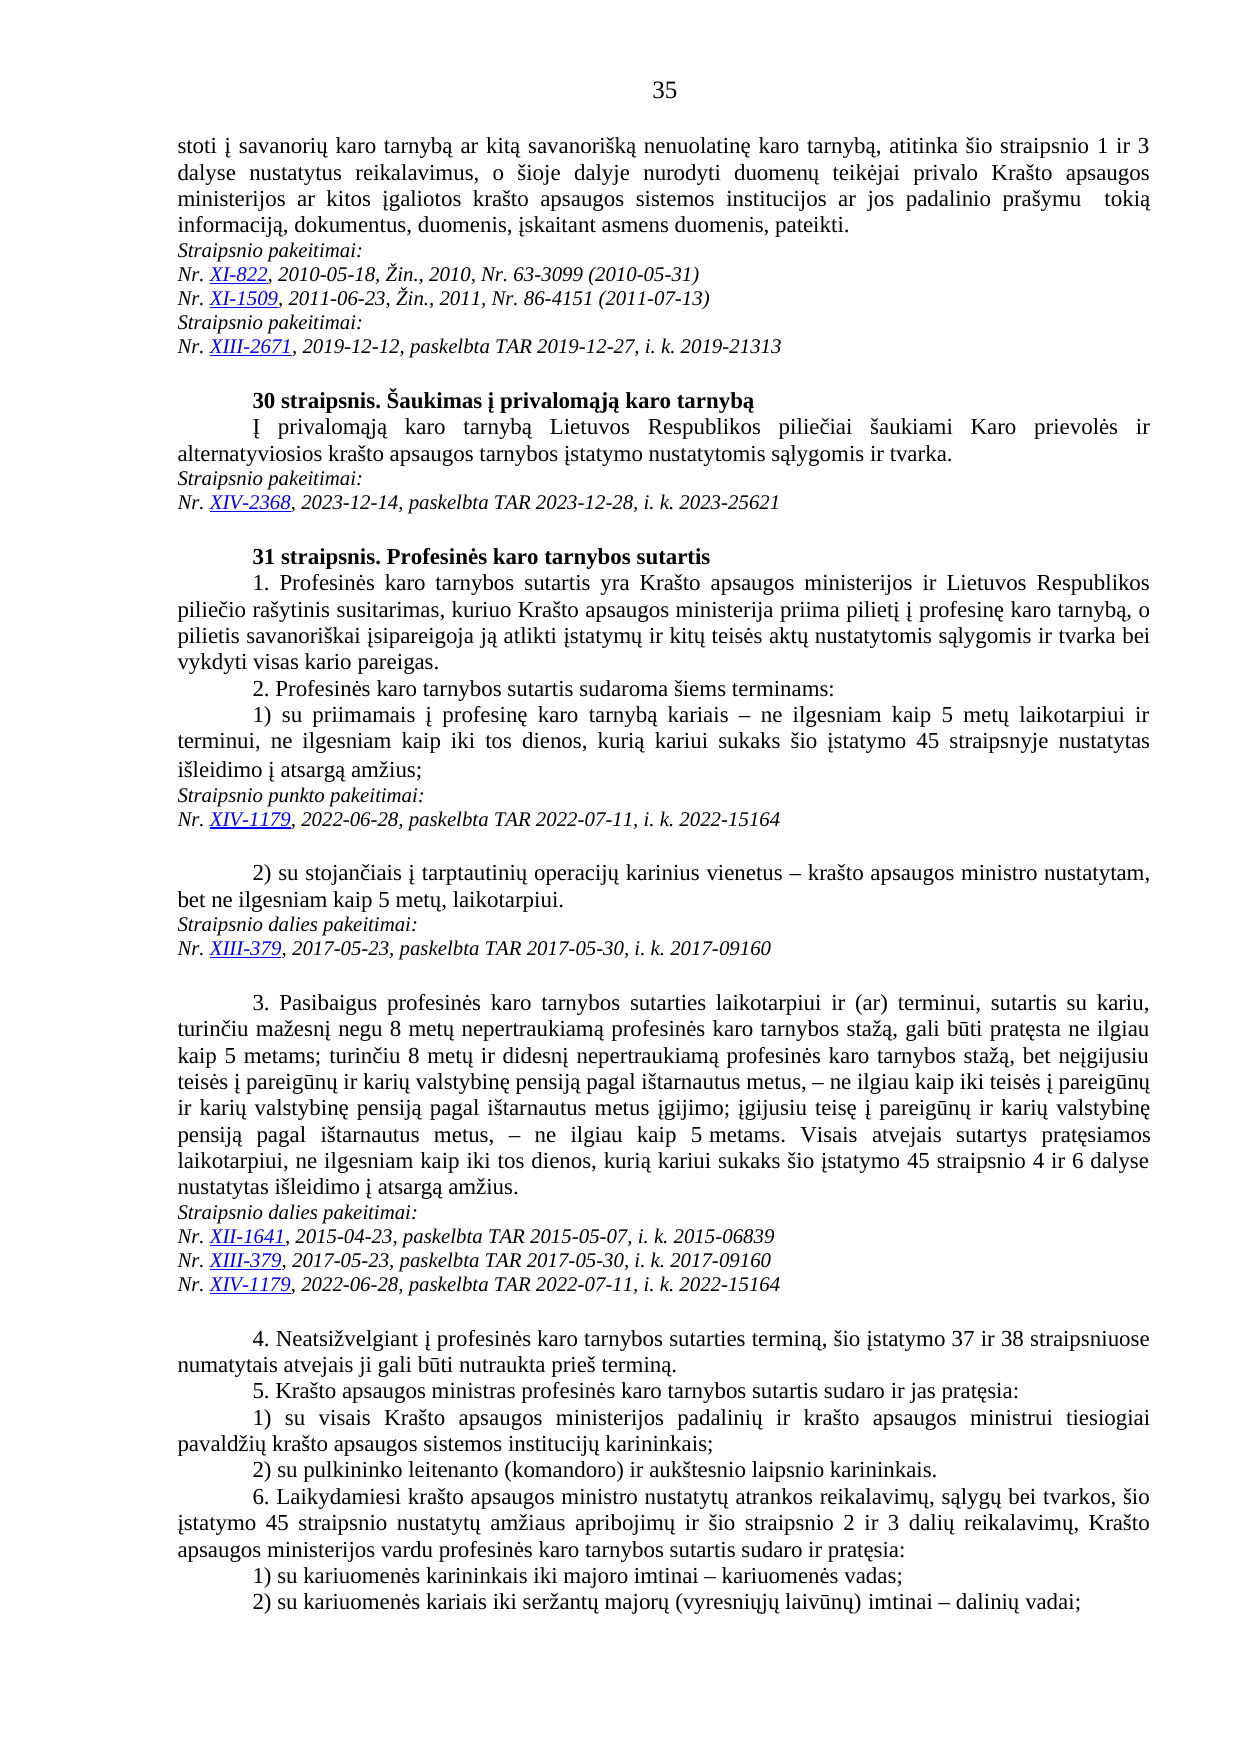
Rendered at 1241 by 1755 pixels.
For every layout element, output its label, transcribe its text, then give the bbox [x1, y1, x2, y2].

text 2) su pulkininko leitenanto (komandoro) ir aukštesnio laipsnio karininkais. [177, 1457, 1152, 1483]
text Į privalomąją karo tarnybą Lietuvos Respublikos piliečiai šaukiami Karo prievolės ir alternatyviosios krašto apsaugos tarnybos įstatymo nustatytomis sąlygomis ir tvarka. [177, 413, 1152, 466]
text 2. Profesinės karo tarnybos sutartis sudaroma šiems terminams: [177, 675, 1152, 701]
text Nr. XIII-379, 2017-05-23, paskelbta TAR 2017-05-30, i. k. 2017-09160 [177, 936, 1152, 960]
text Straipsnio punkto pakeitimai: [177, 782, 1152, 807]
text 6. Laikydamiesi krašto apsaugos ministro nustatytų atrankos reikalavimų, sąlygų bei tvarkos, šio įstatymo 45 straipsnio nustatytų amžiaus apribojimų ir šio straipsnio 2 ir 3 dalių reikalavimų, Krašto apsaugos ministerijos vardu profesinės karo tarnybos sutartis sudaro ir pratęsia: [177, 1483, 1152, 1562]
text Nr. XIV-2368, 2023-12-14, paskelbta TAR 2023-12-28, i. k. 2023-25621 [177, 490, 1152, 514]
text Nr. XIII-379, 2017-05-23, paskelbta TAR 2017-05-30, i. k. 2017-09160 [177, 1248, 1152, 1272]
text 30 straipsnis. Šaukimas į privalomąją karo tarnybą [177, 387, 1152, 413]
text 31 straipsnis. Profesinės karo tarnybos sutartis [177, 543, 1152, 569]
text Nr. XI-1509, 2011-06-23, Žin., 2011, Nr. 86-4151 (2011-07-13) [177, 286, 1152, 310]
text 5. Krašto apsaugos ministras profesinės karo tarnybos sutartis sudaro ir jas pratęsia: [177, 1377, 1152, 1404]
text Nr. XIV-1179, 2022-06-28, paskelbta TAR 2022-07-11, i. k. 2022-15164 [177, 807, 1152, 831]
text stoti į savanorių karo tarnybą ar kitą savanorišką nenuolatinę karo tarnybą, atitinka šio straipsnio 1 ir 3 dalyse nustatytus reikalavimus, o šioje dalyje nurodyti duomenų teikėjai privalo Krašto apsaugos ministerijos ar kitos įgaliotos krašto apsaugos sistemos institucijos ar jos padalinio prašymu tokią informaciją, dokumentus, duomenis, įskaitant asmens duomenis, pateikti. [177, 132, 1152, 238]
text 2) su stojančiais į tarptautinių operacijų karinius vienetus – krašto apsaugos ministro nustatytam, bet ne ilgesniam kaip 5 metų, laikotarpiui. [177, 859, 1152, 912]
text Nr. XIV-1179, 2022-06-28, paskelbta TAR 2022-07-11, i. k. 2022-15164 [177, 1272, 1152, 1296]
text Nr. XI-822, 2010-05-18, Žin., 2010, Nr. 63-3099 (2010-05-31) [177, 262, 1152, 286]
text Straipsnio dalies pakeitimai: [177, 1200, 1152, 1224]
text 1. Profesinės karo tarnybos sutartis yra Krašto apsaugos ministerijos ir Lietuvos Respublikos piliečio rašytinis susitarimas, kuriuo Krašto apsaugos ministerija priima pilietį į profesinę karo tarnybą, o pilietis savanoriškai įsipareigoja ją atlikti įstatymų ir kitų teisės aktų nustatytomis sąlygomis ir tvarka bei vykdyti visas kario pareigas. [177, 569, 1152, 675]
text 2) su kariuomenės kariais iki seržantų majorų (vyresniųjų laivūnų) imtinai – dalinių vadai; [177, 1588, 1152, 1615]
text 1) su priimamais į profesinę karo tarnybą kariais – ne ilgesniam kaip 5 metų laikotarpiui ir terminui, ne ilgesniam kaip iki tos dienos, kurią kariui sukaks šio įstatymo 45 straipsnyje nustatytas išleidimo į atsargą amžius; [177, 701, 1152, 782]
text 4. Neatsižvelgiant į profesinės karo tarnybos sutarties terminą, šio įstatymo 37 ir 38 straipsniuose numatytais atvejais ji gali būti nutraukta prieš terminą. [177, 1325, 1152, 1377]
text Nr. XIII-2671, 2019-12-12, paskelbta TAR 2019-12-27, i. k. 2019-21313 [177, 334, 1152, 358]
text 1) su kariuomenės karininkais iki majoro imtinai – kariuomenės vadas; [177, 1562, 1152, 1588]
text Straipsnio dalies pakeitimai: [177, 912, 1152, 936]
text Straipsnio pakeitimai: [177, 238, 1152, 262]
text 1) su visais Krašto apsaugos ministerijos padalinių ir krašto apsaugos ministrui tiesiogiai pavaldžių krašto apsaugos sistemos institucijų karininkais; [177, 1404, 1152, 1457]
text Straipsnio pakeitimai: [177, 310, 1152, 334]
text Straipsnio pakeitimai: [177, 466, 1152, 490]
text 3. Pasibaigus profesinės karo tarnybos sutarties laikotarpiui ir (ar) terminui, sutartis su kariu, turinčiu mažesnį negu 8 metų nepertraukiamą profesinės karo tarnybos stažą, gali būti pratęsta ne ilgiau kaip 5 metams; turinčiu 8 metų ir didesnį nepertraukiamą profesinės karo tarnybos stažą, bet neįgijusiu teisės į pareigūnų ir karių valstybinę pensiją pagal ištarnautus metus, – ne ilgiau kaip iki teisės į pareigūnų ir karių valstybinę pensiją pagal ištarnautus metus įgijimo; įgijusiu teisę į pareigūnų ir karių valstybinę pensiją pagal ištarnautus metus, – ne ilgiau kaip 5 metams. Visais atvejais sutartys pratęsiamos laikotarpiui, ne ilgesniam kaip iki tos dienos, kurią kariui sukaks šio įstatymo 45 straipsnio 4 ir 6 dalyse nustatytas išleidimo į atsargą amžius. [177, 989, 1152, 1200]
text Nr. XII-1641, 2015-04-23, paskelbta TAR 2015-05-07, i. k. 2015-06839 [177, 1224, 1152, 1248]
